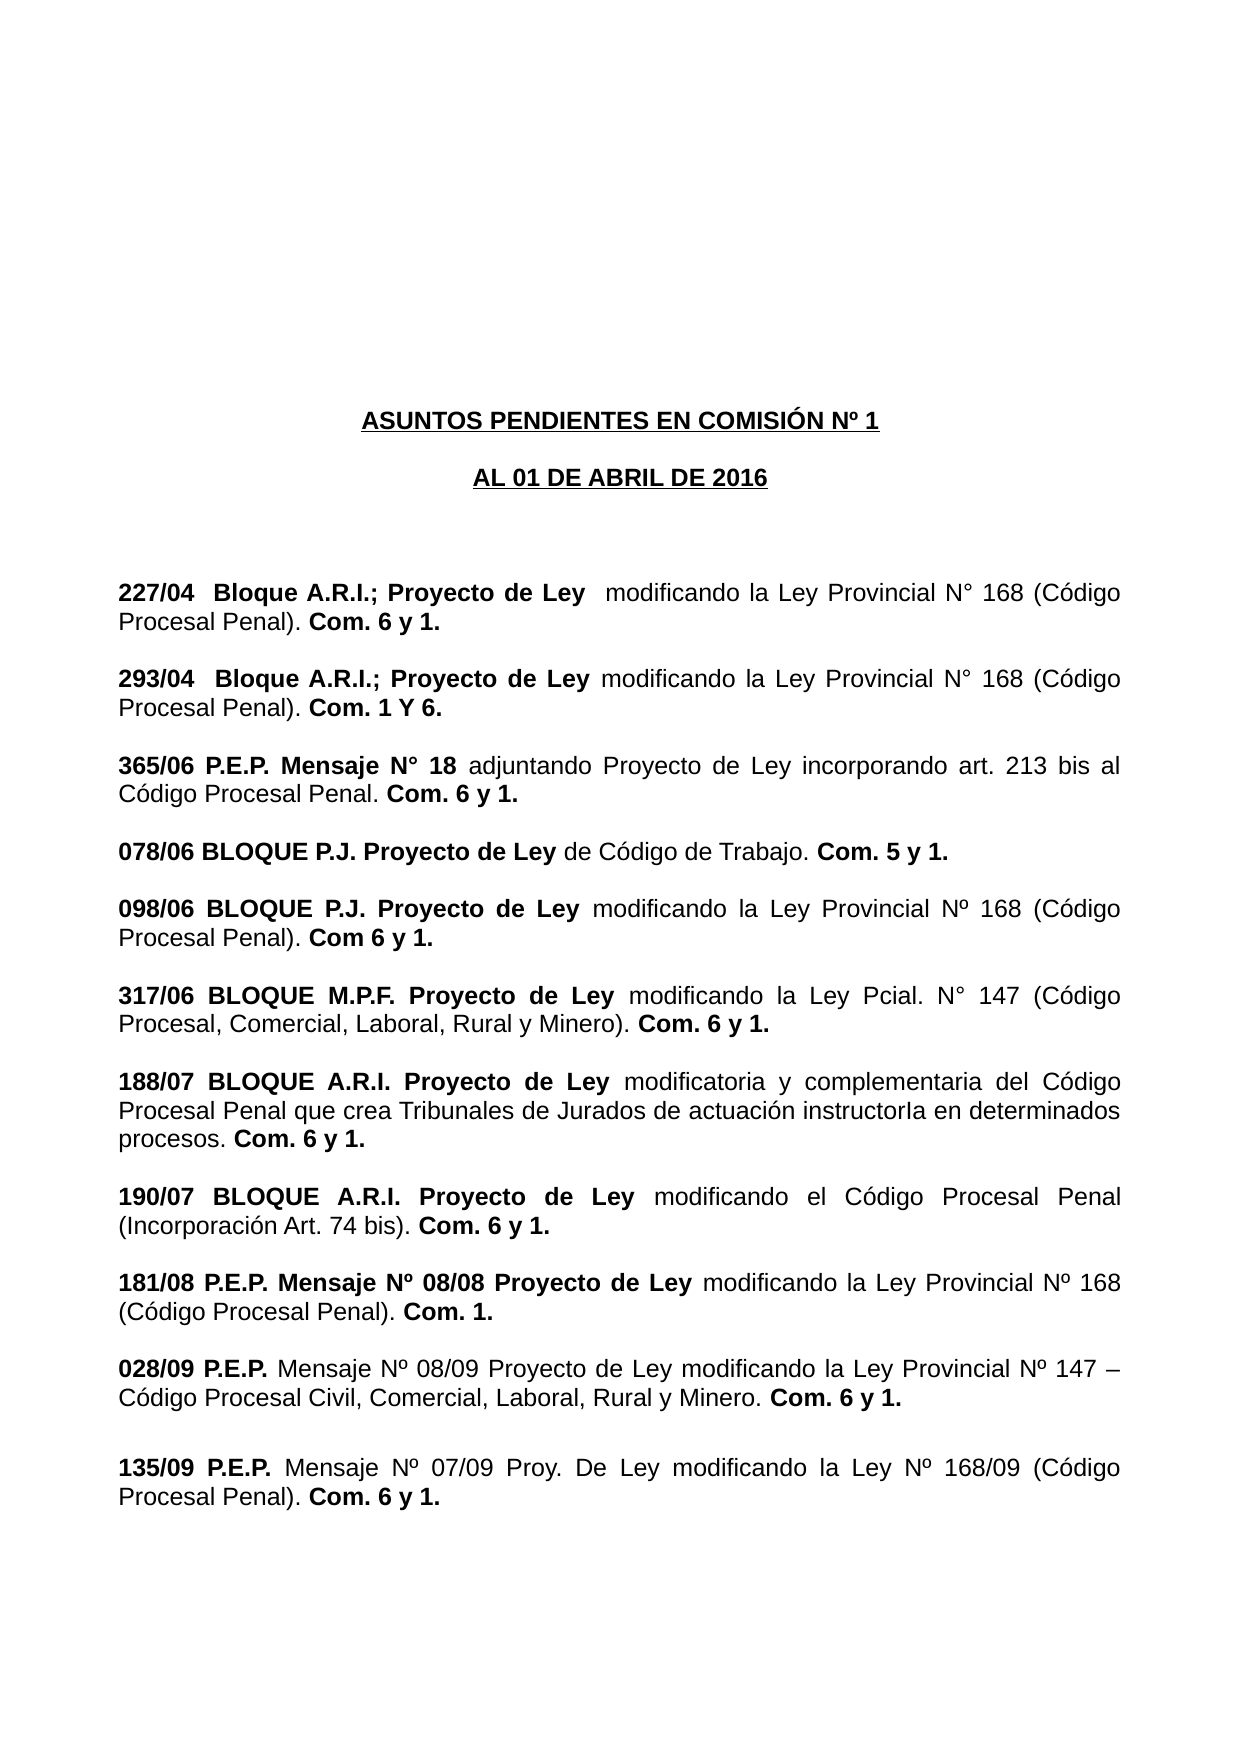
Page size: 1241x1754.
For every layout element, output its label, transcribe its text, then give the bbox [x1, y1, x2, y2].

text AL 01 DE ABRIL DE 2016 [118, 463, 1122, 492]
text 188/07 BLOQUE A.R.I. Proyecto de Ley modificatoria y complementaria del Código Procesal Penal que crea Tribunales de Jurados de actuación instructorIa en determinados procesos. Com. 6 y 1. [118, 1067, 1122, 1153]
text 098/06 BLOQUE P.J. Proyecto de Ley modificando la Ley Provincial Nº 168 (Código Procesal Penal). Com 6 y 1. [118, 894, 1122, 952]
text 293/04 Bloque A.R.I.; Proyecto de Ley modificando la Ley Provincial N° 168 (Código Procesal Penal). Com. 1 Y 6. [118, 664, 1122, 722]
text 190/07 BLOQUE A.R.I. Proyecto de Ley modificando el Código Procesal Penal (Incorporación Art. 74 bis). Com. 6 y 1. [118, 1182, 1122, 1239]
text ASUNTOS PENDIENTES EN COMISIÓN Nº 1 [118, 406, 1122, 434]
text 181/08 P.E.P. Mensaje Nº 08/08 Proyecto de Ley modificando la Ley Provincial Nº 168 (Código Procesal Penal). Com. 1. [118, 1268, 1122, 1326]
text 028/09 P.E.P. Mensaje Nº 08/09 Proyecto de Ley modificando la Ley Provincial Nº 147 –Código Procesal Civil, Comercial, Laboral, Rural y Minero. Com. 6 y 1. [118, 1354, 1122, 1412]
text 317/06 BLOQUE M.P.F. Proyecto de Ley modificando la Ley Pcial. N° 147 (Código Procesal, Comercial, Laboral, Rural y Minero). Com. 6 y 1. [118, 981, 1122, 1038]
text 135/09 P.E.P. Mensaje Nº 07/09 Proy. De Ley modificando la Ley Nº 168/09 (Código Procesal Penal). Com. 6 y 1. [118, 1453, 1122, 1511]
text 365/06 P.E.P. Mensaje N° 18 adjuntando Proyecto de Ley incorporando art. 213 bis al Código Procesal Penal. Com. 6 y 1. [118, 751, 1122, 808]
text 227/04 Bloque A.R.I.; Proyecto de Ley modificando la Ley Provincial N° 168 (Código Procesal Penal). Com. 6 y 1. [118, 578, 1122, 636]
text 078/06 BLOQUE P.J. Proyecto de Ley de Código de Trabajo. Com. 5 y 1. [118, 837, 1122, 866]
